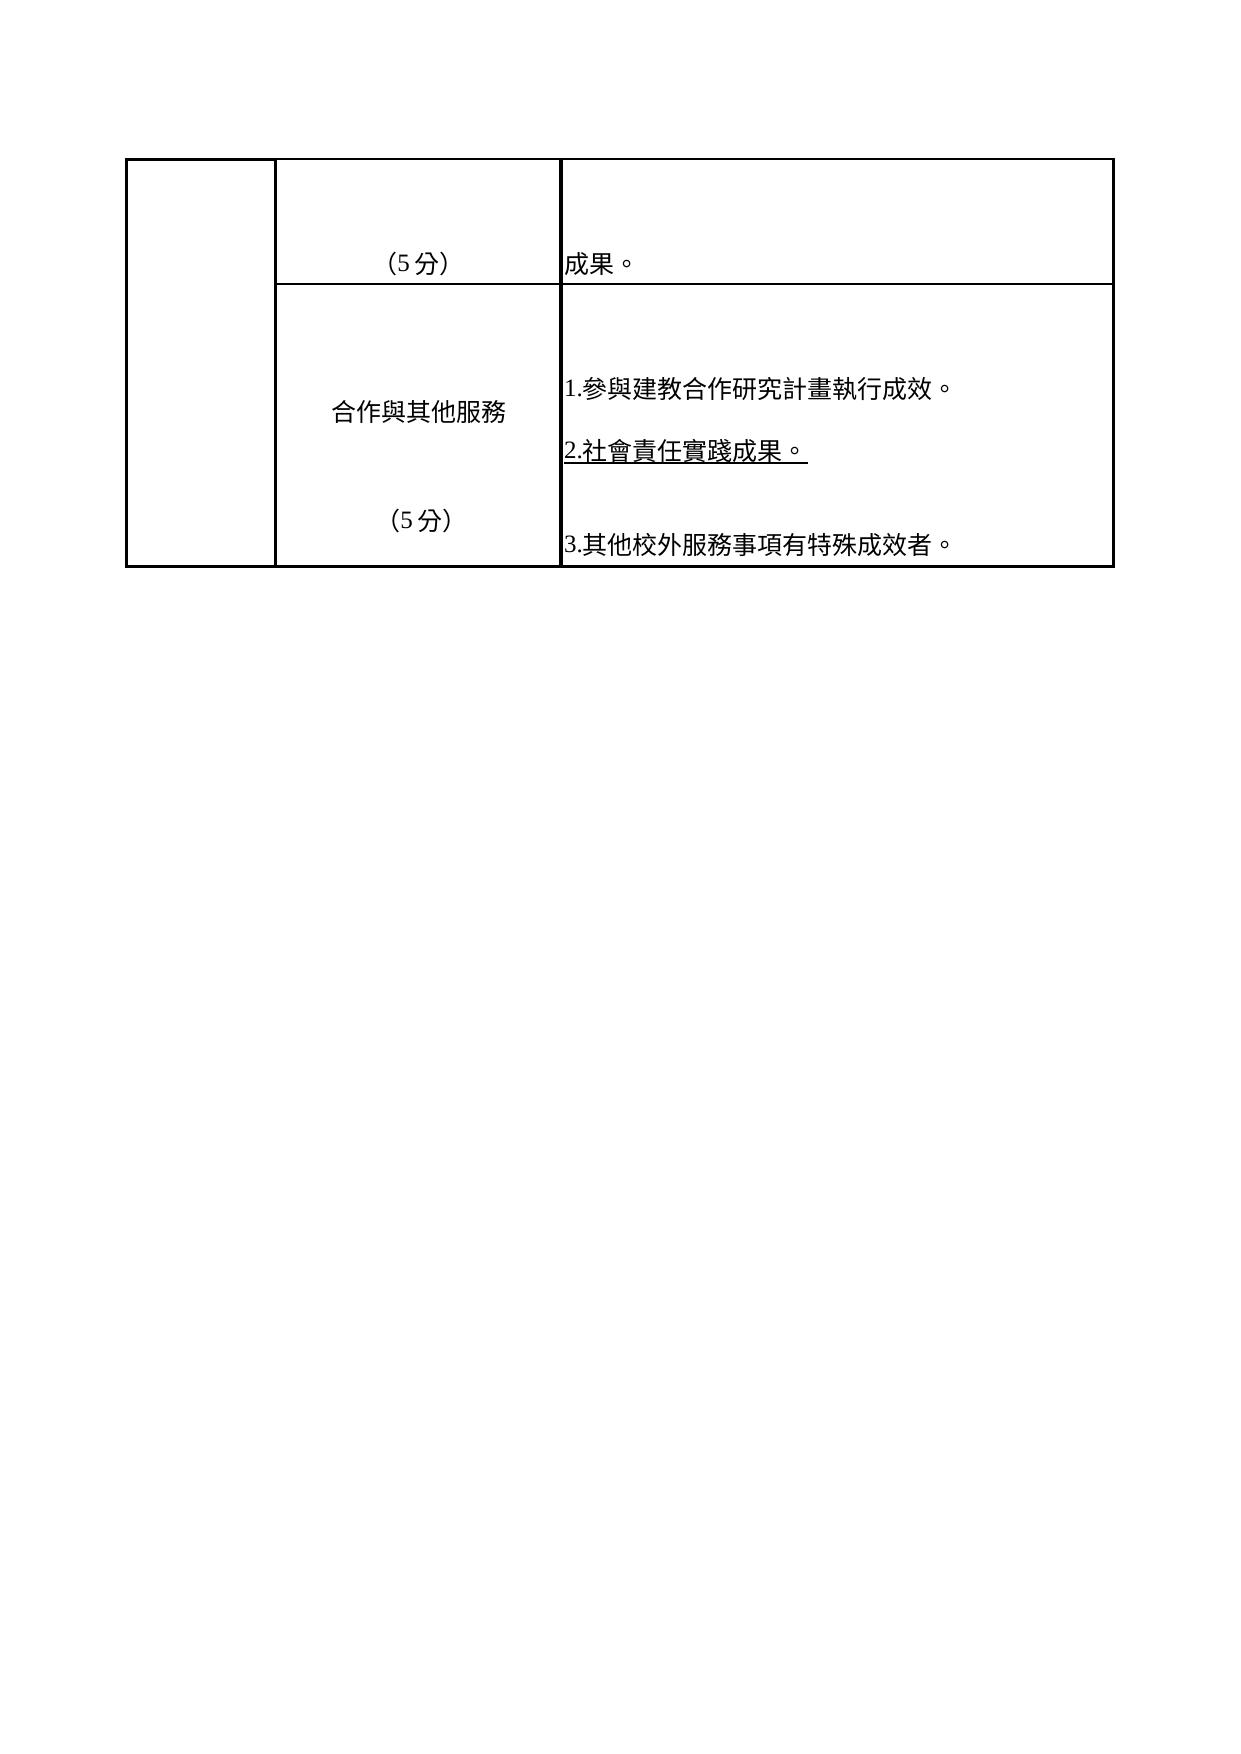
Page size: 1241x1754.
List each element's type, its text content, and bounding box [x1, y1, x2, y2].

table_cell 成果。 [563, 160, 1112, 283]
table_cell （5分） [277, 160, 559, 283]
table_cell [128, 161, 274, 564]
table_cell 合作與其他服務 （5分） [277, 285, 559, 564]
table_cell 1.參與建教合作研究計畫執行成效。 2.社會責任實踐成果。 3.其他校外服務事項有特殊成效者。 [563, 285, 1112, 564]
